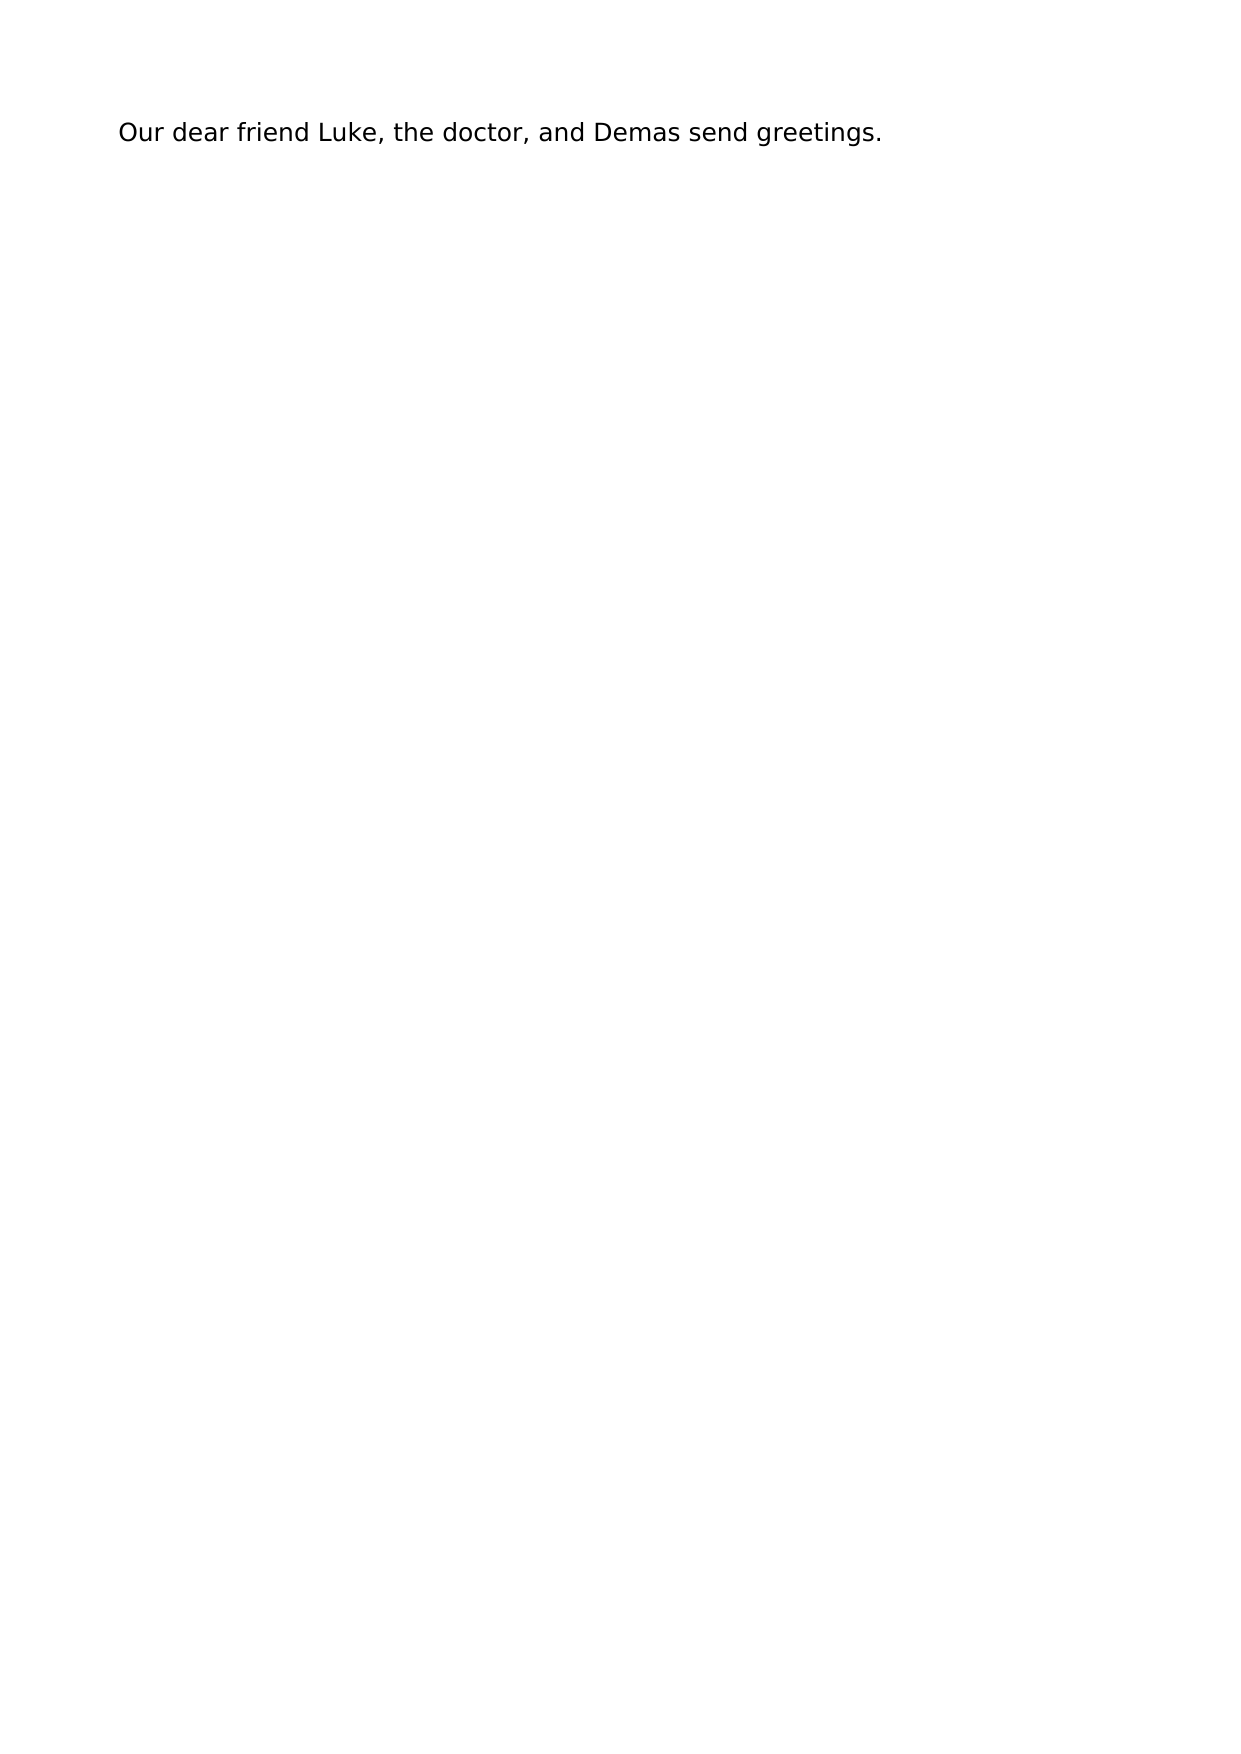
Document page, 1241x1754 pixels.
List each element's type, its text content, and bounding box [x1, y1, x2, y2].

text Our dear friend Luke, the doctor, and Demas send greetings. [118, 118, 1122, 147]
